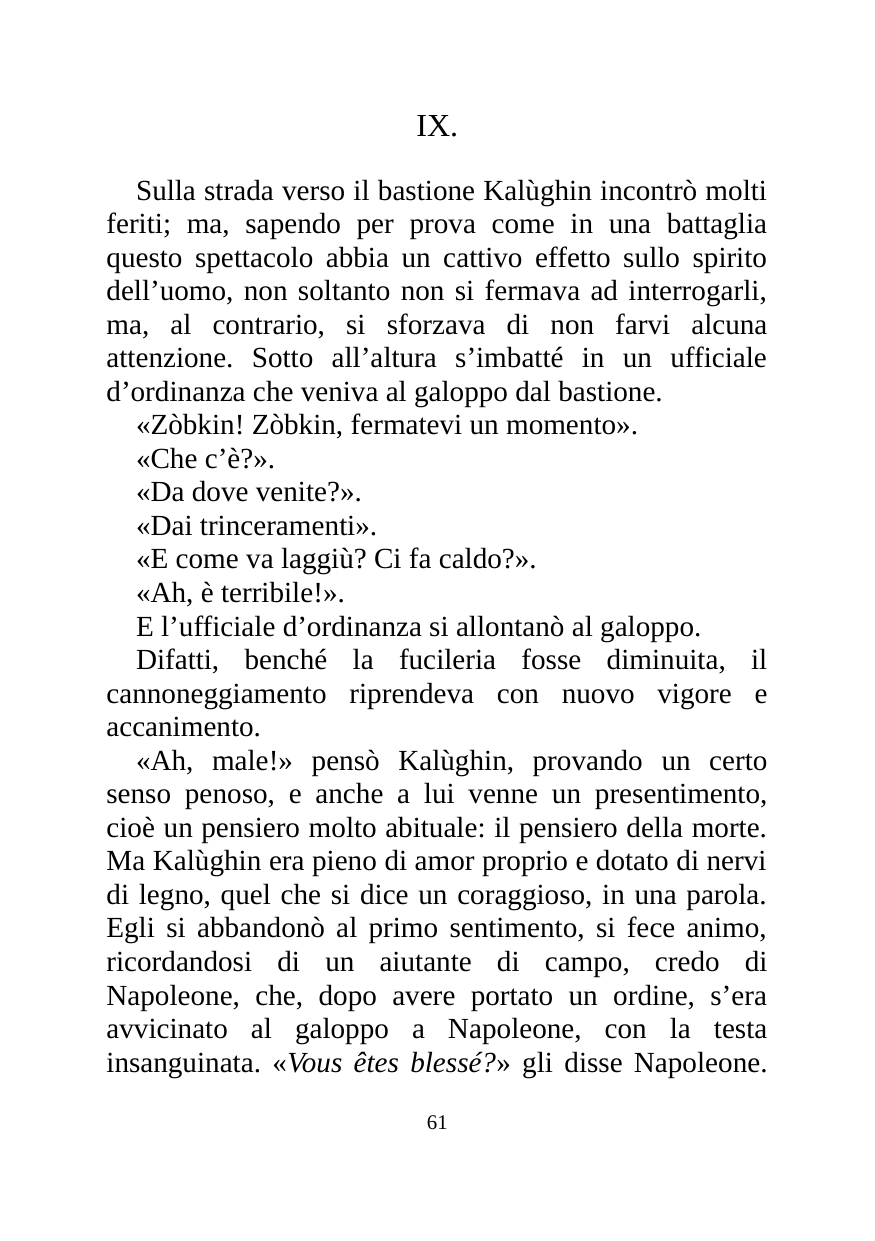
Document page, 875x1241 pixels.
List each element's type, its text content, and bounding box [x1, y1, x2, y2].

text Sulla strada verso il bastione Kalùghin incontrò molti feriti; ma, sapendo per prova come in una battaglia questo spettacolo abbia un cattivo effetto sullo spirito dell’uomo, non soltanto non si fermava ad interrogarli, ma, al contrario, si sforzava di non farvi alcuna attenzione. Sotto all’altura s’imbatté in un ufficiale d’ordinanza che veniva al galoppo dal bastione. [106, 173, 768, 407]
text Difatti, benché la fucileria fosse diminuita, il cannoneggiamento riprendeva con nuovo vigore e accanimento. [106, 642, 768, 743]
text «Ah, male!» pensò Kalùghin, provando un certo senso penoso, e anche a lui venne un presentimento, cioè un pensiero molto abituale: il pensiero della morte. Ma Kalùghin era pieno di amor proprio e dotato di nervi di legno, quel che si dice un coraggioso, in una parola. Egli si abbandonò al primo sentimento, si fece animo, ricordandosi di un aiutante di campo, credo di Napoleone, che, dopo avere portato un ordine, s’era avvicinato al galoppo a Napoleone, con la testa insanguinata. «Vous êtes blessé?» gli disse Napoleone. [106, 743, 768, 1078]
subtitle IX. [106, 106, 768, 143]
text «Ah, è terribile!». [106, 575, 768, 609]
text «Dai trinceramenti». [106, 508, 768, 542]
text «Zòbkin! Zòbkin, fermatevi un momento». [106, 407, 768, 441]
text «E come va laggiù? Ci fa caldo?». [106, 542, 768, 575]
text E l’ufficiale d’ordinanza si allontanò al galoppo. [106, 609, 768, 642]
text «Che c’è?». [106, 441, 768, 474]
text «Da dove venite?». [106, 474, 768, 508]
